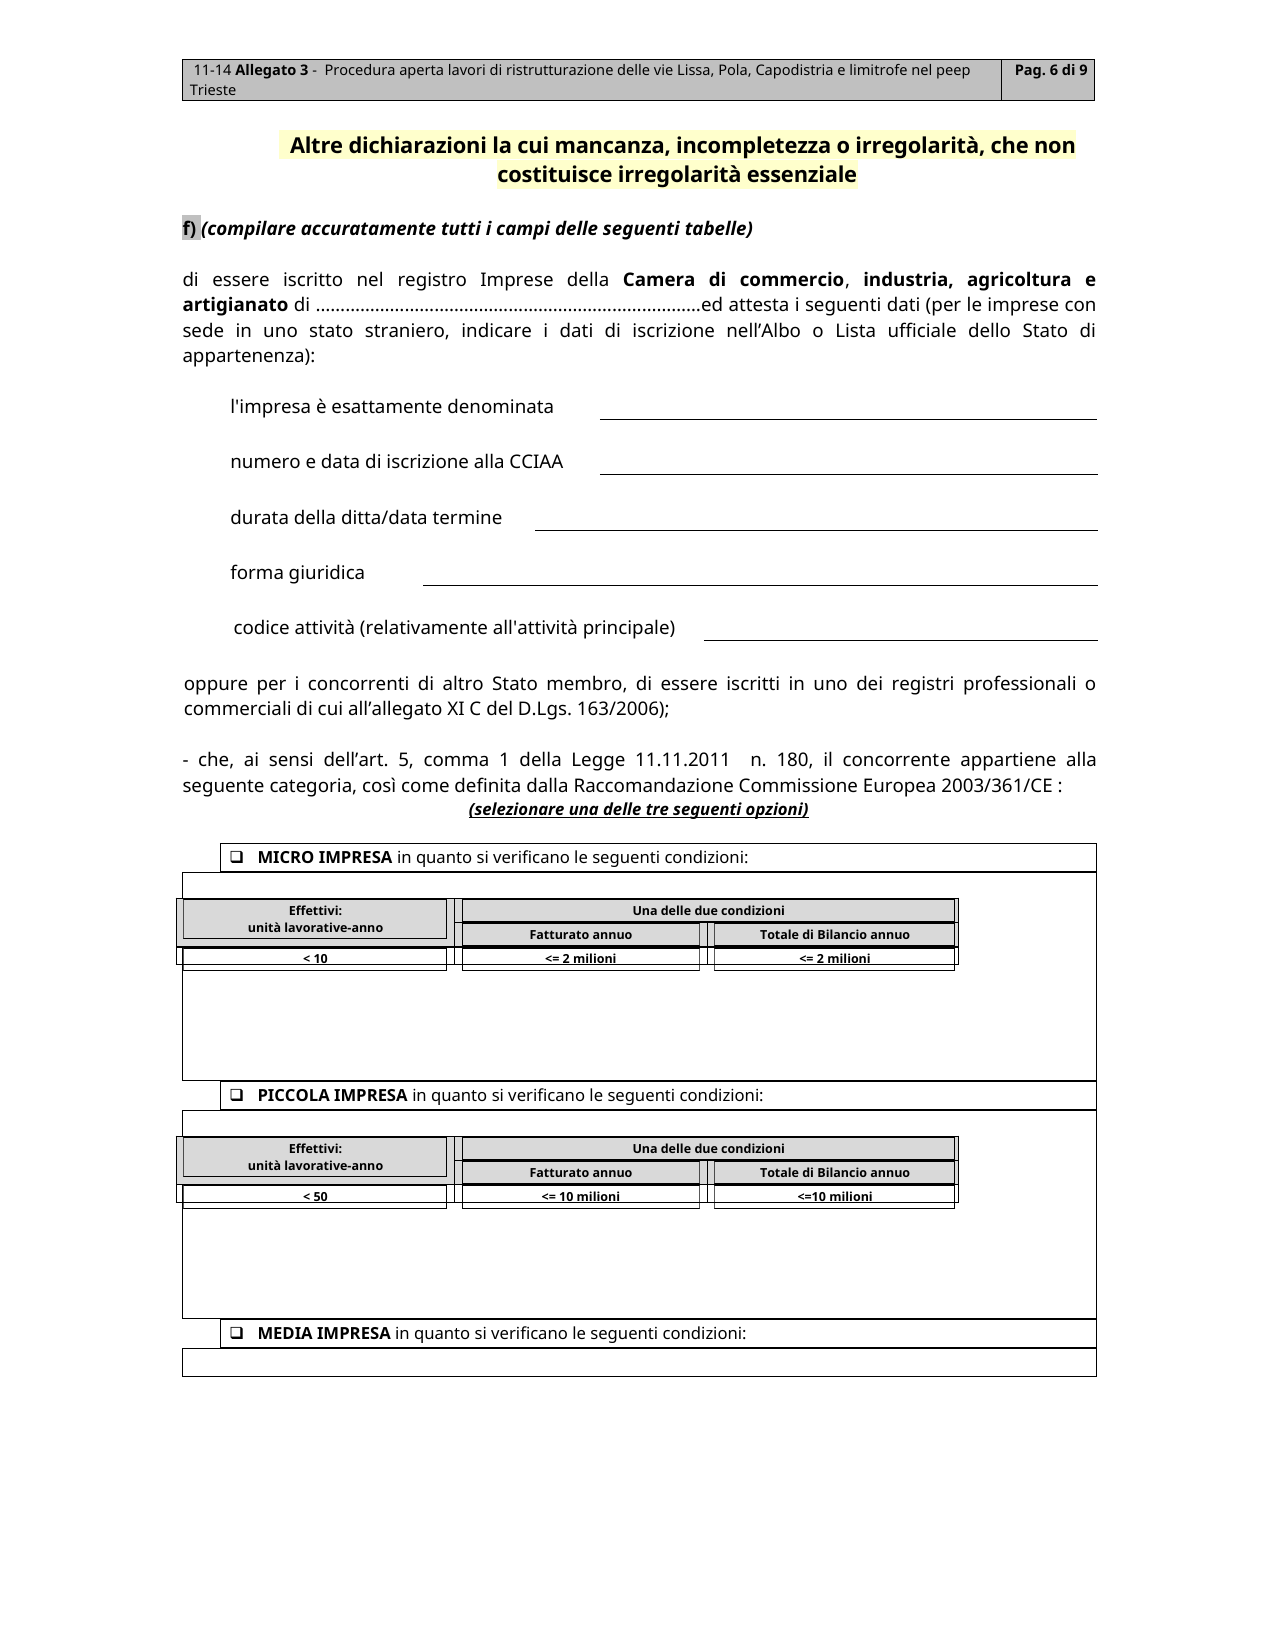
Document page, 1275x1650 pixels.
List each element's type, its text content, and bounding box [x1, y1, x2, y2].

list MICRO IMPRESA in quanto si verificano le seguenti condizioni: [221, 844, 1096, 871]
list Altre dichiarazioni la cui mancanza, incompletezza o irregolarità, che non costituisce irregolarità essenziale [220, 130, 1097, 189]
table_cell [177, 948, 183, 964]
table_header Una delle due condizioni [463, 1138, 954, 1159]
table_cell <= 10 milioni [463, 1186, 699, 1202]
table_header [423, 559, 1098, 585]
table_cell < 50 [184, 1186, 446, 1202]
table_header Una delle due condizioni [463, 900, 954, 921]
table_header [600, 394, 1097, 419]
table_header l'impresa è esattamente denominata [182, 394, 600, 419]
table_cell <=10 milioni [715, 1186, 954, 1202]
list MEDIA IMPRESA in quanto si verificano le seguenti condizioni: [221, 1320, 1096, 1347]
text (selezionare una delle tre seguenti opzioni) [182, 798, 1097, 820]
table_cell < 10 [184, 949, 446, 964]
table_header forma giuridica [182, 559, 423, 585]
table_header durata della ditta/data termine [182, 504, 535, 529]
table_header [535, 504, 1098, 529]
table_cell [447, 1185, 454, 1202]
table_header numero e data di iscrizione alla CCIAA [182, 449, 600, 474]
list PICCOLA IMPRESA in quanto si verificano le seguenti condizioni: [221, 1082, 1096, 1109]
table_cell [177, 1185, 183, 1202]
table_cell Fatturato annuo [463, 1162, 699, 1183]
table_cell [447, 948, 454, 964]
text - che, ai sensi dell’art. 5, comma 1 della Legge 11.11.2011 n. 180, il concorrente appartiene alla seguente categoria, così come definita dalla Raccomandazione Commissione Europea 2003/361/CE : [182, 747, 1097, 798]
text oppure per i concorrenti di altro Stato membro, di essere iscritti in uno dei registri professionali o commerciali di cui all’allegato XI C del D.Lgs. 163/2006); [184, 670, 1097, 721]
table_header Effettivi: unità lavorative-anno [177, 899, 454, 946]
table_cell <= 2 milioni [463, 949, 699, 964]
table_cell Fatturato annuo [463, 924, 699, 945]
table_cell Totale di Bilancio annuo [715, 1162, 954, 1183]
text f) (compilare accuratamente tutti i campi delle seguenti tabelle) [182, 215, 1097, 240]
text di essere iscritto nel registro Imprese della Camera di commercio, industria, agricoltura e artigianato di ……………………………………………………………………ed attesta i seguenti dati (per le imprese con sede in uno stato straniero, indicare i dati di iscrizione nell’Albo o Lista ufficiale dello Stato di appartenenza): [182, 266, 1097, 368]
table_header [704, 615, 1098, 640]
table_cell <= 2 milioni [715, 949, 954, 964]
table_header codice attività (relativamente all'attività principale) [182, 615, 704, 640]
table_header Effettivi: unità lavorative-anno [177, 1137, 454, 1184]
table_header [600, 449, 1098, 474]
table_cell Totale di Bilancio annuo [715, 924, 954, 945]
